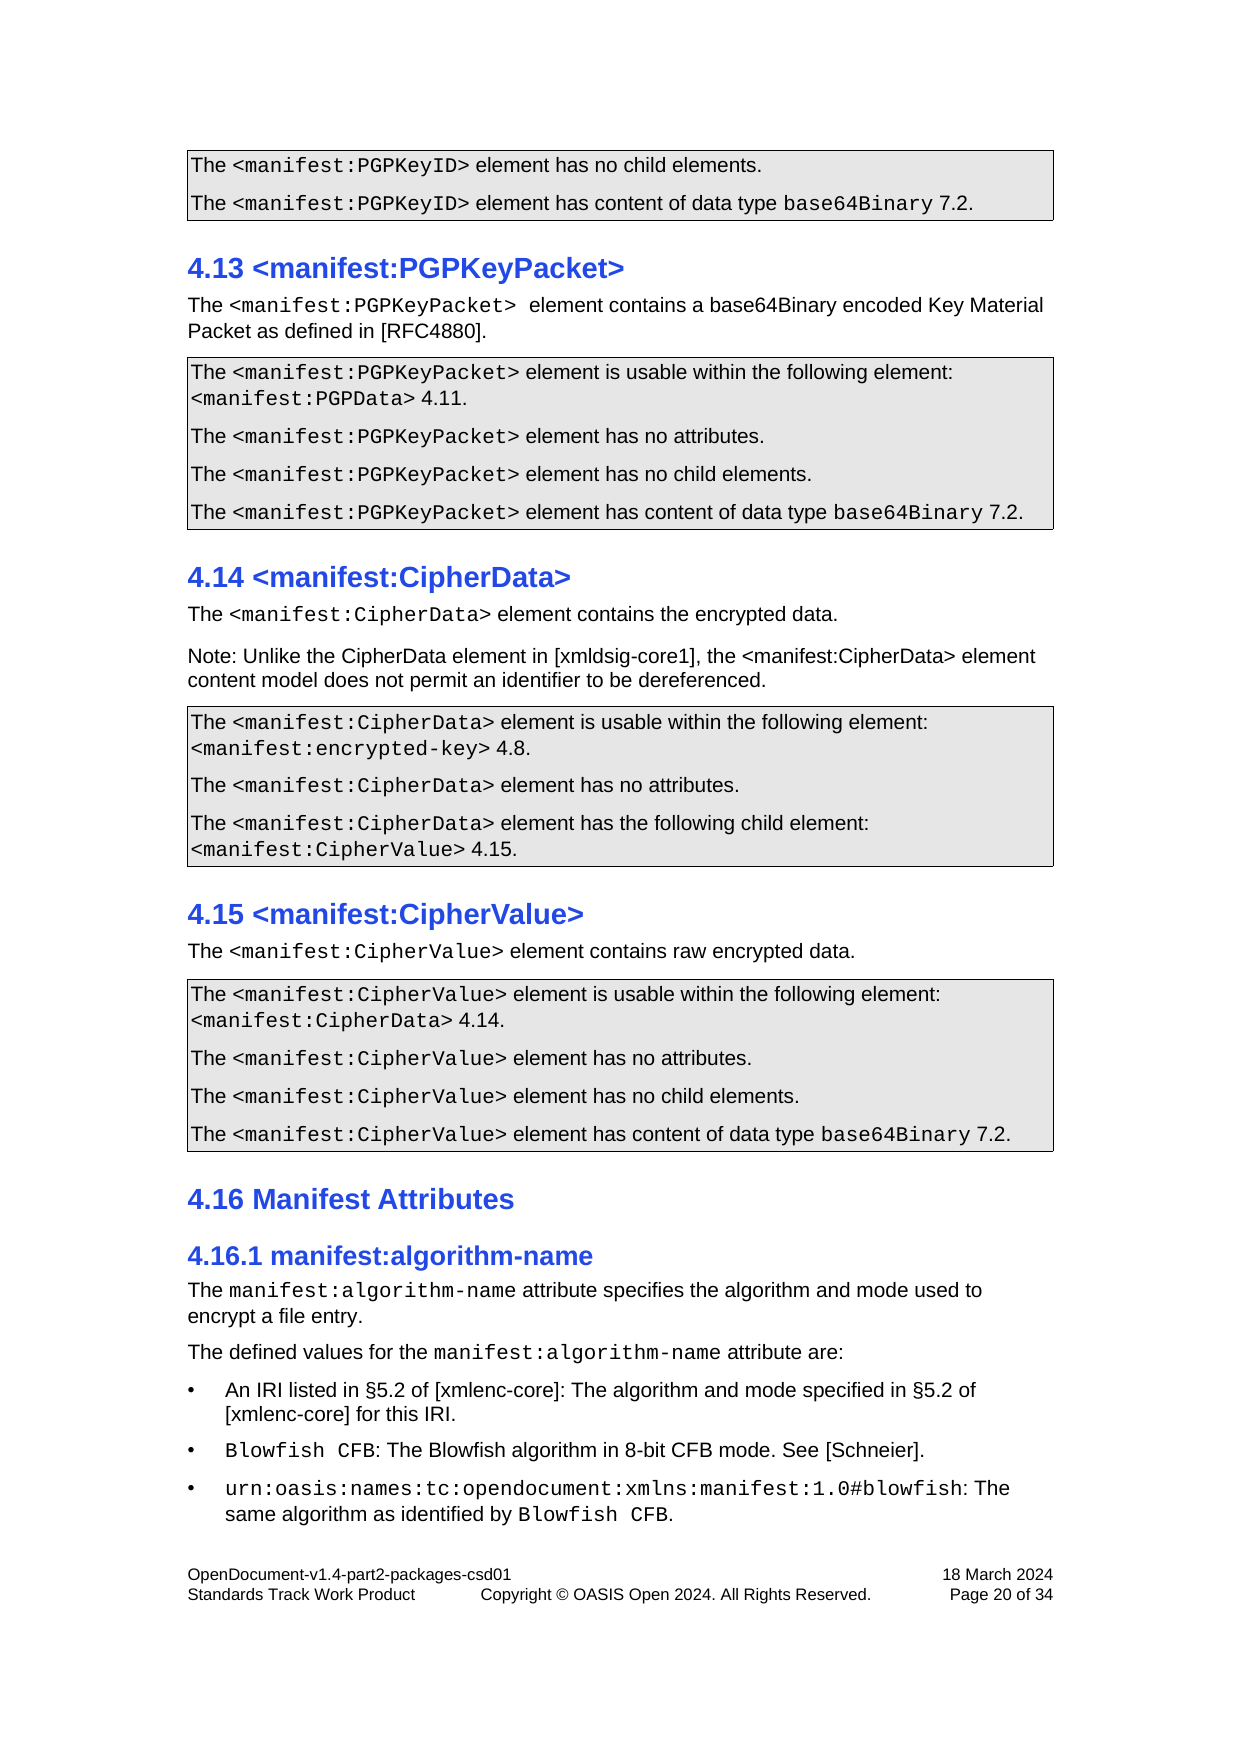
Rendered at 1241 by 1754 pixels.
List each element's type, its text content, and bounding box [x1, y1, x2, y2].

list urn:oasis:names:tc:opendocument:xmlns:manifest:1.0#blowfish: The same algorithm as identified by Blowfish CFB. [187, 1476, 1053, 1527]
list The <manifest:CipherValue> element is usable within the following element: <manifest:CipherData> 4.14. [188, 980, 1053, 1034]
list The <manifest:PGPKeyPacket> element has content of data type base64Binary 7.2. [188, 497, 1053, 529]
list The <manifest:PGPKeyPacket> element is usable within the following element: <manifest:PGPData> 4.11. [188, 358, 1053, 412]
list The <manifest:CipherData> element has the following child element: <manifest:CipherValue> 4.15. [188, 808, 1053, 866]
subtitle <manifest:CipherValue> [187, 897, 1053, 931]
text The <manifest:PGPKeyPacket> element contains a base64Binary encoded Key Material Packet as defined in [RFC4880]. [187, 293, 1053, 343]
subtitle <manifest:CipherData> [187, 560, 1053, 593]
text The manifest:algorithm-name attribute specifies the algorithm and mode used to encrypt a file entry. [187, 1278, 1053, 1327]
list The <manifest:PGPKeyPacket> element has no attributes. [188, 421, 1053, 450]
text Note: Unlike the CipherData element in [xmldsig-core1], the <manifest:CipherData> element content model does not permit an identifier to be dereferenced. [187, 644, 1053, 692]
list The <manifest:PGPKeyID> element has content of data type base64Binary 7.2. [188, 188, 1053, 220]
text The <manifest:CipherData> element contains the encrypted data. [187, 602, 1053, 627]
list An IRI listed in §5.2 of [xmlenc-core]: The algorithm and mode specified in §5.2 of [xmlenc-core] for this IRI. [187, 1377, 1053, 1426]
list The <manifest:CipherValue> element has no attributes. [188, 1043, 1053, 1072]
subtitle manifest:algorithm-name [187, 1240, 1053, 1272]
list The <manifest:PGPKeyPacket> element has no child elements. [188, 459, 1053, 488]
list The <manifest:CipherValue> element has no child elements. [188, 1081, 1053, 1110]
list Blowfish CFB: The Blowfish algorithm in 8-bit CFB mode. See [Schneier]. [187, 1438, 1053, 1463]
list The <manifest:CipherValue> element has content of data type base64Binary 7.2. [188, 1119, 1053, 1151]
text The <manifest:CipherValue> element contains raw encrypted data. [187, 939, 1053, 965]
list The <manifest:CipherData> element has no attributes. [188, 770, 1053, 799]
text The defined values for the manifest:algorithm-name attribute are: [187, 1339, 1053, 1365]
list The <manifest:CipherData> element is usable within the following element: <manifest:encrypted-key> 4.8. [188, 707, 1053, 761]
subtitle Manifest Attributes [187, 1182, 1053, 1215]
subtitle <manifest:PGPKeyPacket> [187, 251, 1053, 284]
list The <manifest:PGPKeyID> element has no child elements. [188, 151, 1053, 179]
